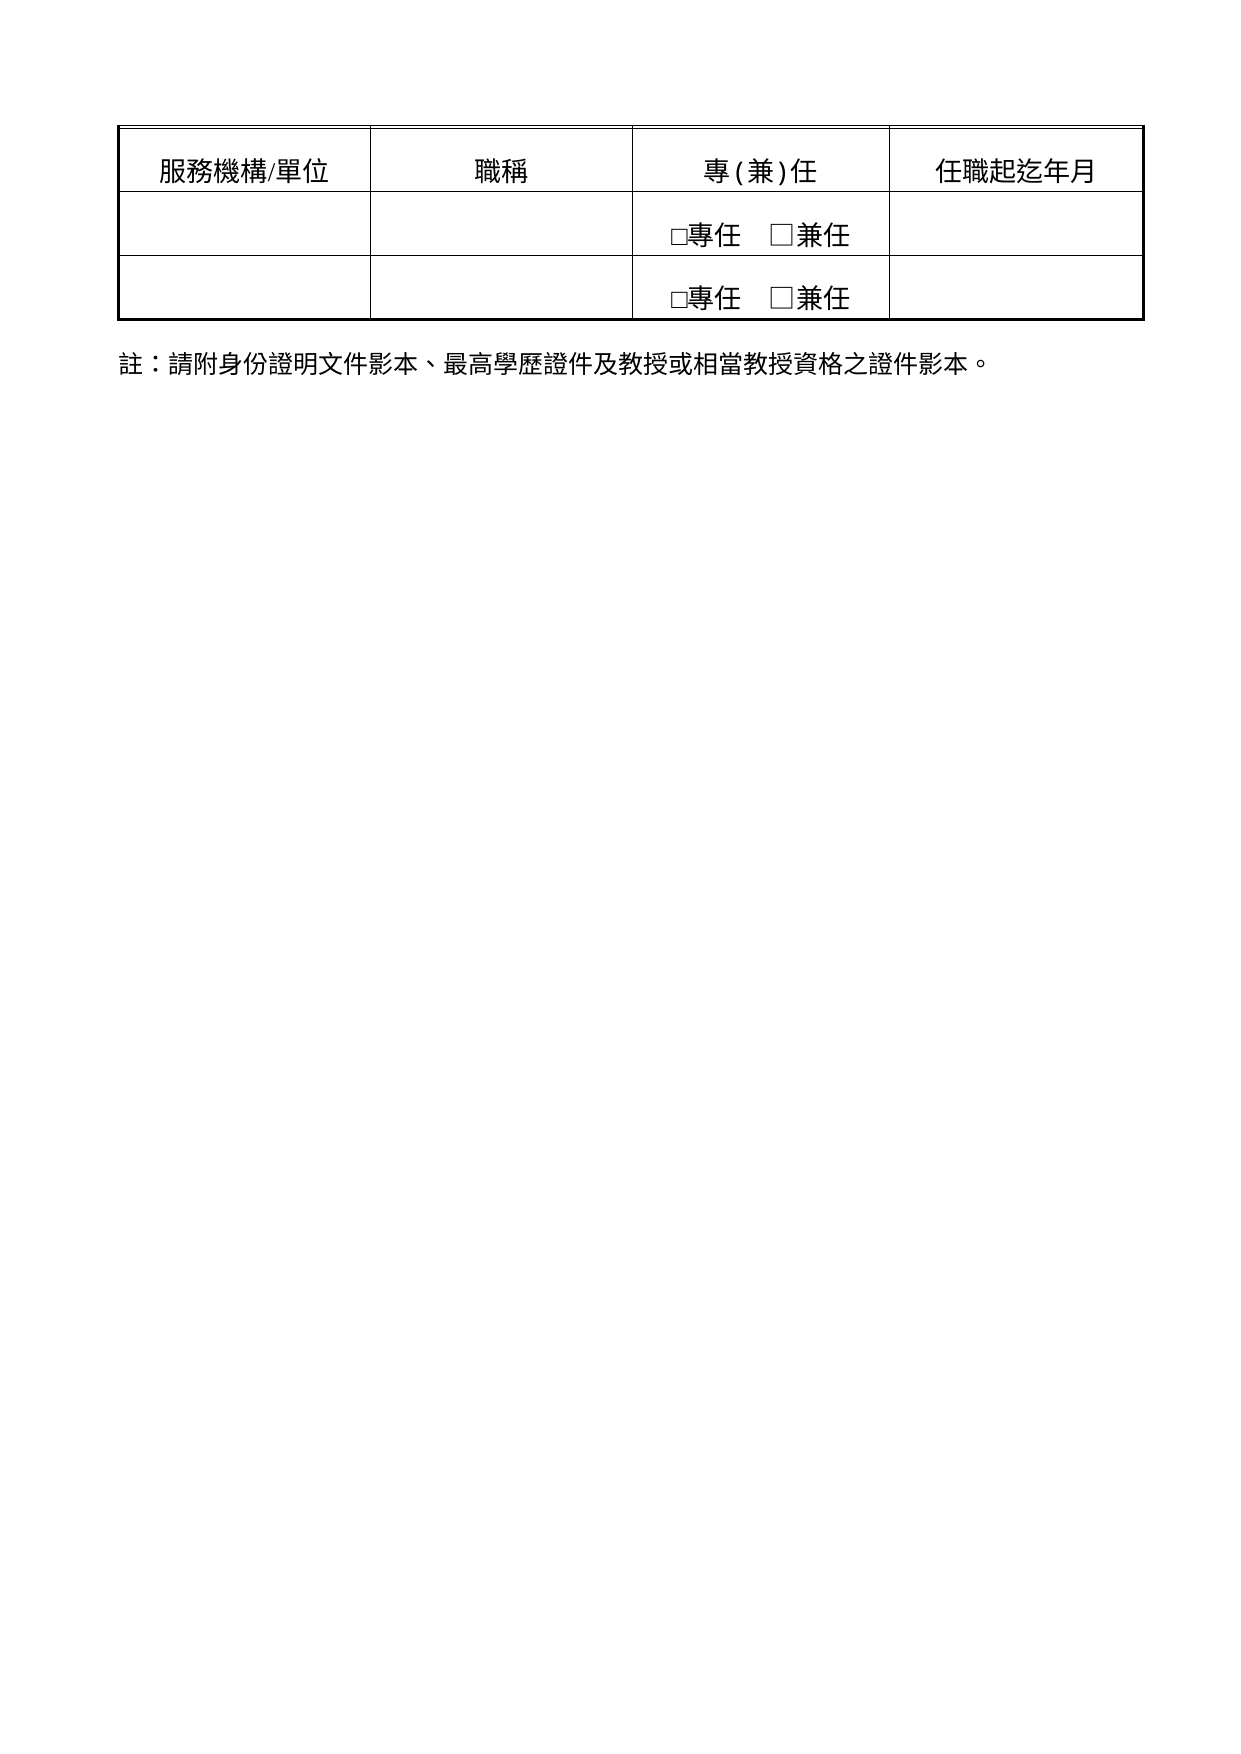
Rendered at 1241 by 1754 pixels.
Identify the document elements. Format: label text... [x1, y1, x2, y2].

table_cell □專任 □兼任 [633, 192, 889, 254]
table_cell [120, 256, 370, 318]
table_cell [890, 256, 1142, 318]
table_cell [120, 192, 370, 254]
table_cell 專(兼)任 [633, 129, 889, 191]
text 註：請附身份證明文件影本、最高學歷證件及教授或相當教授資格之證件影本。 [118, 321, 1122, 384]
table_cell □專任 □兼任 [633, 256, 889, 318]
table_cell 職稱 [371, 129, 632, 191]
table_cell [890, 192, 1142, 254]
table_cell 任職起迄年月 [890, 129, 1142, 191]
table_cell [371, 192, 632, 254]
table_cell [371, 256, 632, 318]
table_cell 服務機構/單位 [120, 129, 370, 191]
